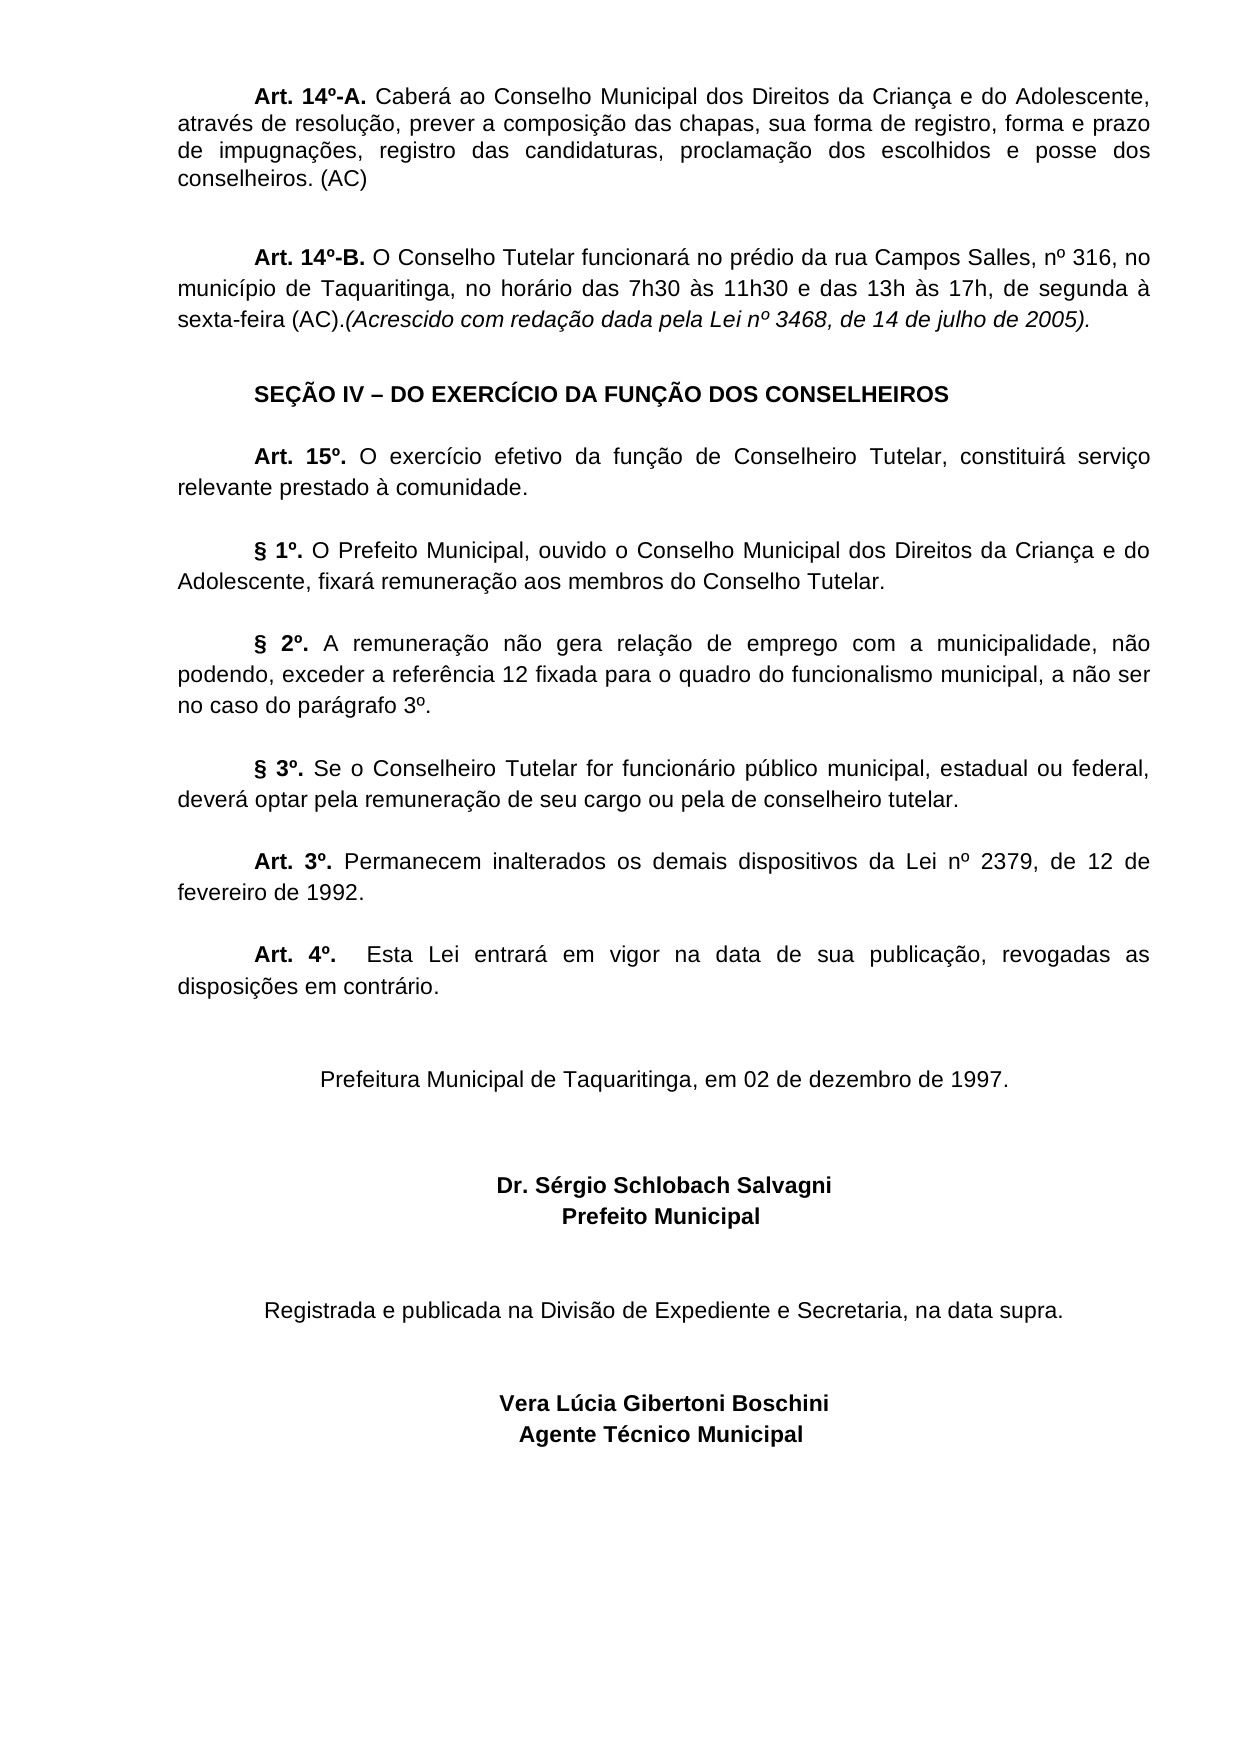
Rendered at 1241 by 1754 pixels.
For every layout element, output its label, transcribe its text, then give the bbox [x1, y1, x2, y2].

text Art. 3º. Permanecem inalterados os demais dispositivos da Lei nº 2379, de 12 de fevereiro de 1992. [177, 847, 1152, 906]
text Vera Lúcia Gibertoni Boschini [177, 1389, 1152, 1416]
text Registrada e publicada na Divisão de Expediente e Secretaria, na data supra. [177, 1296, 1152, 1323]
text § 3º. Se o Conselheiro Tutelar for funcionário público municipal, estadual ou federal, deverá optar pela remuneração de seu cargo ou pela de conselheiro tutelar. [177, 754, 1152, 812]
text Art. 4º. Esta Lei entrará em vigor na data de sua publicação, revogadas as disposições em contrário. [177, 941, 1152, 999]
text Prefeitura Municipal de Taquaritinga, em 02 de dezembro de 1997. [177, 1065, 1152, 1092]
text Dr. Sérgio Schlobach Salvagni [177, 1171, 1152, 1198]
text Prefeito Municipal [177, 1202, 1152, 1229]
text Art. 14º-B. O Conselho Tutelar funcionará no prédio da rua Campos Salles, nº 316, no município de Taquaritinga, no horário das 7h30 às 11h30 e das 13h às 17h, de segunda à sexta-feira (AC).(Acrescido com redação dada pela Lei nº 3468, de 14 de julho de 2005). [177, 243, 1152, 332]
text Art. 14º-A. Caberá ao Conselho Municipal dos Direitos da Criança e do Adolescente, através de resolução, prever a composição das chapas, sua forma de registro, forma e prazo de impugnações, registro das candidaturas, proclamação dos escolhidos e posse dos conselheiros. (AC) [177, 83, 1152, 191]
text § 1º. O Prefeito Municipal, ouvido o Conselho Municipal dos Direitos da Criança e do Adolescente, fixará remuneração aos membros do Conselho Tutelar. [177, 536, 1152, 594]
text SEÇÃO IV – DO EXERCÍCIO DA FUNÇÃO DOS CONSELHEIROS [177, 380, 1152, 407]
text § 2º. A remuneração não gera relação de emprego com a municipalidade, não podendo, exceder a referência 12 fixada para o quadro do funcionalismo municipal, a não ser no caso do parágrafo 3º. [177, 629, 1152, 719]
text Agente Técnico Municipal [177, 1421, 1152, 1448]
text Art. 15º. O exercício efetivo da função de Conselheiro Tutelar, constituirá serviço relevante prestado à comunidade. [177, 442, 1152, 501]
